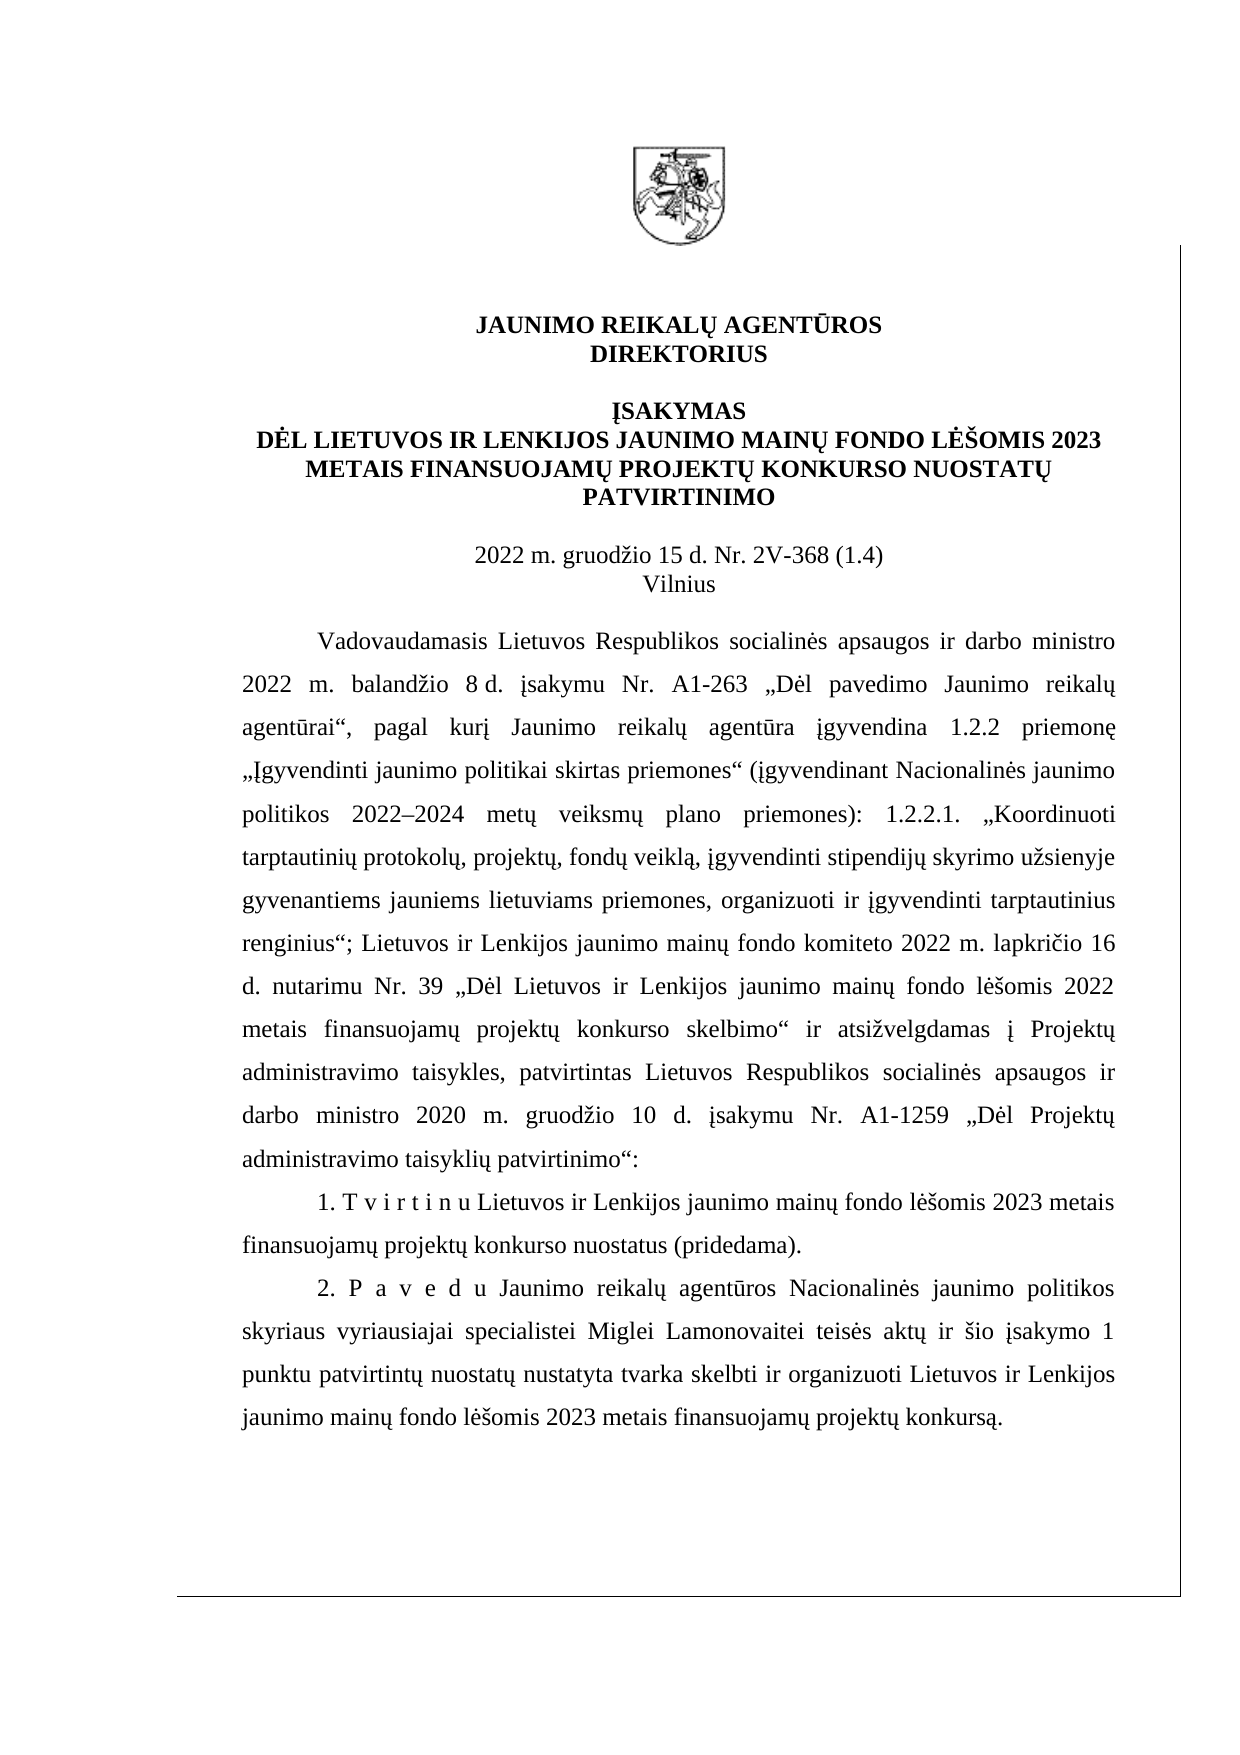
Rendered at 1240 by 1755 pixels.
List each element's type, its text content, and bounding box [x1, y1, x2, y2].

text Vilnius [177, 569, 1180, 597]
text ĮSAKYMAS [177, 396, 1180, 425]
text JAUNIMO REIKALŲ AGENTŪROS [177, 245, 1180, 339]
text DIREKTORIUS [177, 339, 1180, 367]
text 2022 m. gruodžio 15 d. Nr. 2V-368 (1.4) [177, 540, 1180, 569]
text DĖL LIETUVOS IR LENKIJOS JAUNIMO MAINŲ FONDO LĖŠOMIS 2023 METAIS FINANSUOJAMŲ PROJEKTŲ KONKURSO NUOSTATŲ PATVIRTINIMO [177, 425, 1180, 511]
text 2. P a v e d u Jaunimo reikalų agentūros Nacionalinės jaunimo politikos skyriaus vyriausiajai specialistei Miglei Lamonovaitei teisės aktų ir šio įsakymo 1 punktu patvirtintų nuostatų nustatyta tvarka skelbti ir organizuoti Lietuvos ir Lenkijos jaunimo mainų fondo lėšomis 2023 metais finansuojamų projektų konkursą. [177, 1208, 1181, 1431]
text Vadovaudamasis Lietuvos Respublikos socialinės apsaugos ir darbo ministro 2022 m. balandžio 8 d. įsakymu Nr. A1-263 „Dėl pavedimo Jaunimo reikalų agentūrai“, pagal kurį Jaunimo reikalų agentūra įgyvendina 1.2.2 priemonę „Įgyvendinti jaunimo politikai skirtas priemones“ (įgyvendinant Nacionalinės jaunimo politikos 2022–2024 metų veiksmų plano priemones): 1.2.2.1. „Koordinuoti tarptautinių protokolų, projektų, fondų veiklą, įgyvendinti stipendijų skyrimo užsienyje gyvenantiems jauniems lietuviams priemones, organizuoti ir įgyvendinti tarptautinius renginius“; Lietuvos ir Lenkijos jaunimo mainų fondo komiteto 2022 m. lapkričio 16 d. nutarimu Nr. 39 „Dėl Lietuvos ir Lenkijos jaunimo mainų fondo lėšomis 2022 metais finansuojamų projektų konkurso skelbimo“ ir atsižvelgdamas į Projektų administravimo taisykles, patvirtintas Lietuvos Respublikos socialinės apsaugos ir darbo ministro 2020 m. gruodžio 10 d. įsakymu Nr. A1-1259 „Dėl Projektų administravimo taisyklių patvirtinimo“: [177, 626, 1180, 1122]
text 1. T v i r t i n u Lietuvos ir Lenkijos jaunimo mainų fondo lėšomis 2023 metais finansuojamų projektų konkurso nuostatus (pridedama). [177, 1122, 1181, 1208]
